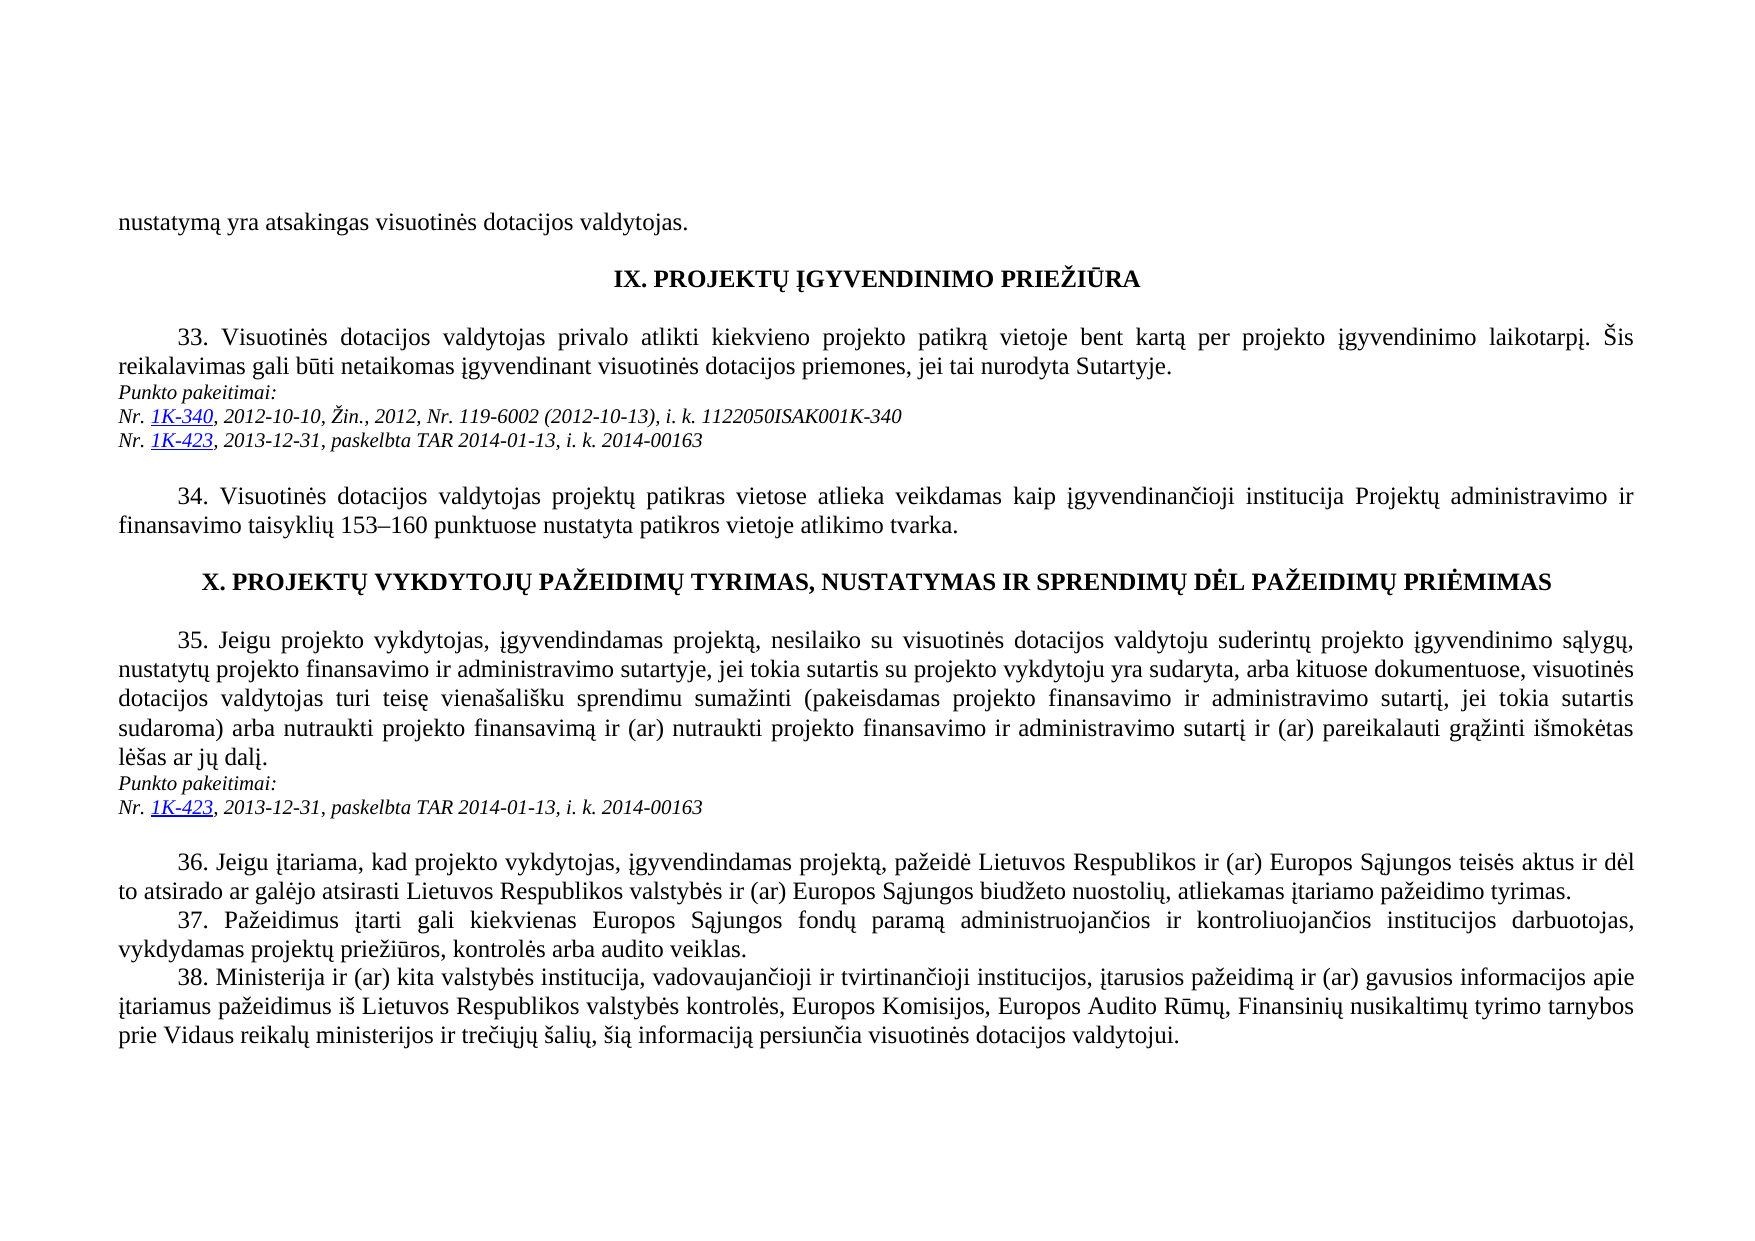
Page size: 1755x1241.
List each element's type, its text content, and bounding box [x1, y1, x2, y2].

text Punkto pakeitimai: [118, 380, 1636, 404]
text 38. Ministerija ir (ar) kita valstybės institucija, vadovaujančioji ir tvirtinančioji institucijos, įtarusios pažeidimą ir (ar) gavusios informacijos apie įtariamus pažeidimus iš Lietuvos Respublikos valstybės kontrolės, Europos Komisijos, Europos Audito Rūmų, Finansinių nusikaltimų tyrimo tarnybos prie Vidaus reikalų ministerijos ir trečiųjų šalių, šią informaciją persiunčia visuotinės dotacijos valdytojui. [118, 962, 1636, 1049]
text 35. Jeigu projekto vykdytojas, įgyvendindamas projektą, nesilaiko su visuotinės dotacijos valdytoju suderintų projekto įgyvendinimo sąlygų, nustatytų projekto finansavimo ir administravimo sutartyje, jei tokia sutartis su projekto vykdytoju yra sudaryta, arba kituose dokumentuose, visuotinės dotacijos valdytojas turi teisę vienašališku sprendimu sumažinti (pakeisdamas projekto finansavimo ir administravimo sutartį, jei tokia sutartis sudaroma) arba nutraukti projekto finansavimą ir (ar) nutraukti projekto finansavimo ir administravimo sutartį ir (ar) pareikalauti grąžinti išmokėtas lėšas ar jų dalį. [118, 625, 1636, 771]
text 33. Visuotinės dotacijos valdytojas privalo atlikti kiekvieno projekto patikrą vietoje bent kartą per projekto įgyvendinimo laikotarpį. Šis reikalavimas gali būti netaikomas įgyvendinant visuotinės dotacijos priemones, jei tai nurodyta Sutartyje. [118, 322, 1636, 380]
text 36. Jeigu įtariama, kad projekto vykdytojas, įgyvendindamas projektą, pažeidė Lietuvos Respublikos ir (ar) Europos Sąjungos teisės aktus ir dėl to atsirado ar galėjo atsirasti Lietuvos Respublikos valstybės ir (ar) Europos Sąjungos biudžeto nuostolių, atliekamas įtariamo pažeidimo tyrimas. [118, 847, 1636, 905]
text Nr. 1K-340, 2012-10-10, Žin., 2012, Nr. 119-6002 (2012-10-13), i. k. 1122050ISAK001K-340 [118, 404, 1636, 428]
text Punkto pakeitimai: [118, 771, 1636, 794]
text Nr. 1K-423, 2013-12-31, paskelbta TAR 2014-01-13, i. k. 2014-00163 [118, 428, 1636, 452]
text IX. PROJEKTŲ ĮGYVENDINIMO PRIEŽIŪRA [118, 264, 1636, 293]
text nustatymą yra atsakingas visuotinės dotacijos valdytojas. [118, 207, 1636, 235]
text 34. Visuotinės dotacijos valdytojas projektų patikras vietose atlieka veikdamas kaip įgyvendinančioji institucija Projektų administravimo ir finansavimo taisyklių 153–160 punktuose nustatyta patikros vietoje atlikimo tvarka. [118, 481, 1636, 538]
text Nr. 1K-423, 2013-12-31, paskelbta TAR 2014-01-13, i. k. 2014-00163 [118, 794, 1636, 819]
text X. PROJEKTŲ VYKDYTOJŲ PAŽEIDIMŲ TYRIMAS, NUSTATYMAS IR SPRENDIMŲ DĖL PAŽEIDIMŲ PRIĖMIMAS [118, 567, 1636, 596]
text 37. Pažeidimus įtarti gali kiekvienas Europos Sąjungos fondų paramą administruojančios ir kontroliuojančios institucijos darbuotojas, vykdydamas projektų priežiūros, kontrolės arba audito veiklas. [118, 905, 1636, 962]
